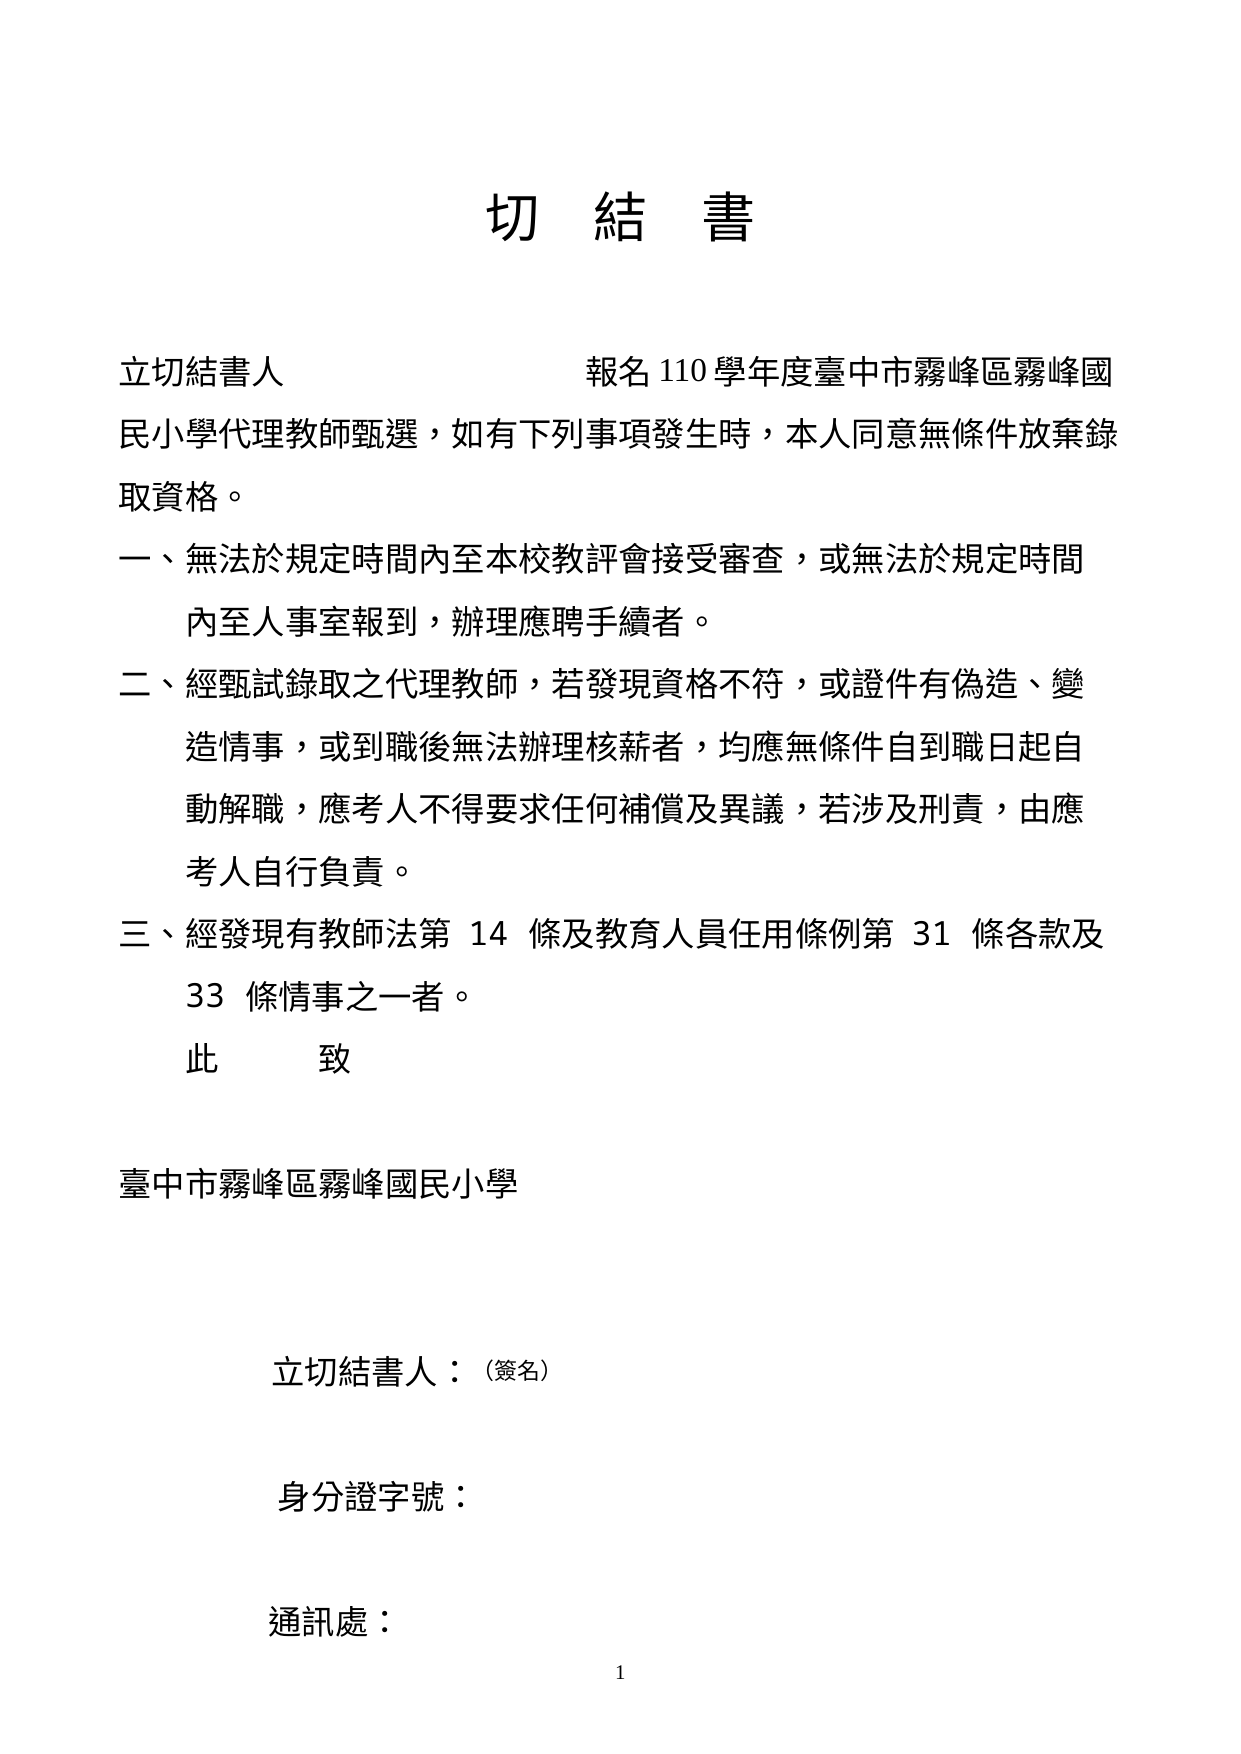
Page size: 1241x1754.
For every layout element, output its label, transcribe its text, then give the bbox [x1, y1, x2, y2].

text 切 結 書 [118, 141, 1122, 266]
text 臺中市霧峰區霧峰國民小學 [118, 1141, 1122, 1203]
text 立切結書人 報名110學年度臺中市霧峰區霧峰國民小學代理教師甄選，如有下列事項發生時，本人同意無條件放棄錄取資格。 [118, 328, 1122, 516]
text 通訊處： [118, 1578, 1122, 1641]
text 三、經發現有教師法第 14 條及教育人員任用條例第 31 條各款及 33 條情事之一者。 [118, 891, 1122, 1016]
text 二、經甄試錄取之代理教師，若發現資格不符，或證件有偽造、變 造情事，或到職後無法辦理核薪者，均應無條件自到職日起自 動解職，應考人不得要求任何補償及異議，若涉及刑責，由應 考人自行負責。 [118, 641, 1122, 891]
text 一、無法於規定時間內至本校教評會接受審查，或無法於規定時間 內至人事室報到，辦理應聘手續者。 [118, 516, 1122, 641]
text 身分證字號： [118, 1453, 1122, 1516]
text 此 致 [118, 1016, 1122, 1078]
text 立切結書人：（簽名） [118, 1328, 1122, 1391]
